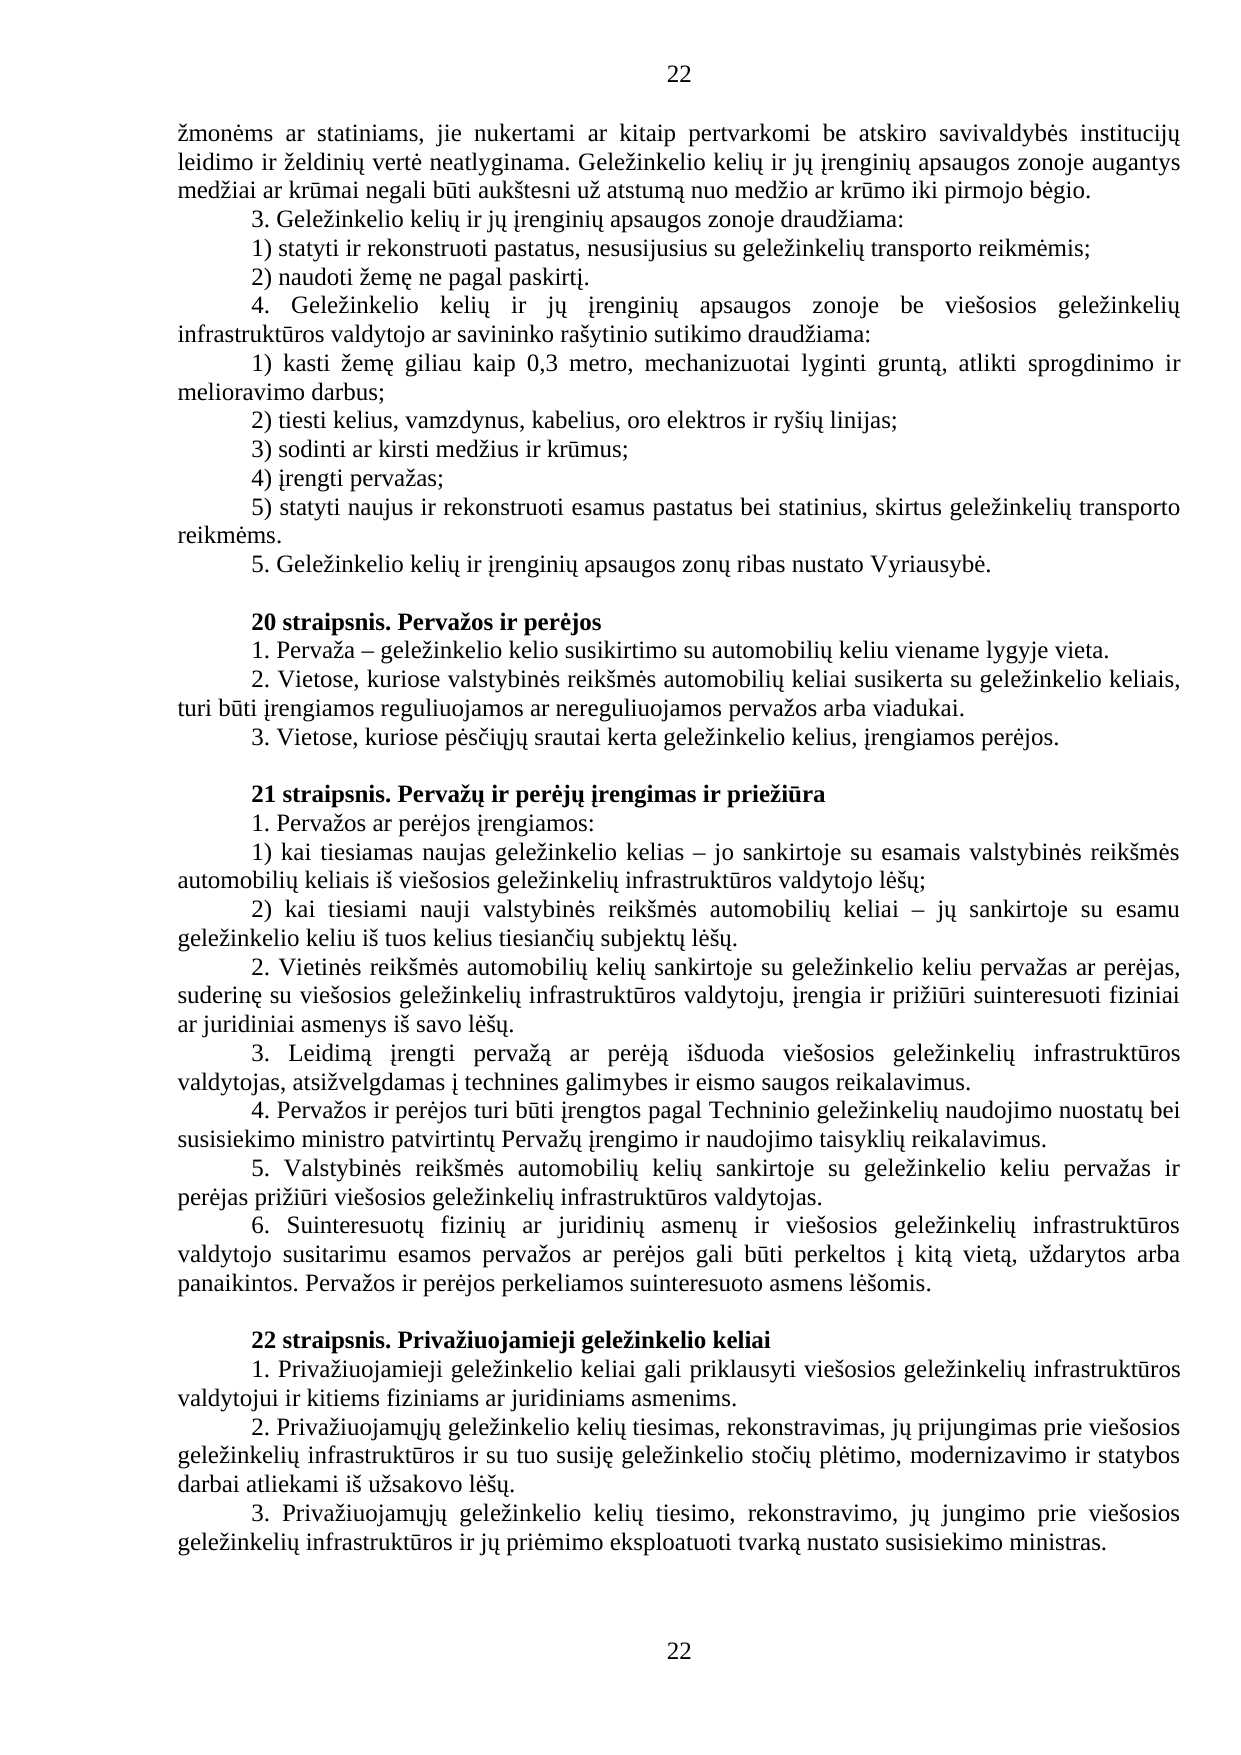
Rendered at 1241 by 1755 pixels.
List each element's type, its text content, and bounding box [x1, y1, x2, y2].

text 2) tiesti kelius, vamzdynus, kabelius, oro elektros ir ryšių linijas; [177, 406, 1181, 434]
text 22 straipsnis. Privažiuojamieji geležinkelio keliai [177, 1326, 1181, 1354]
text 3. Vietose, kuriose pėsčiųjų srautai kerta geležinkelio kelius, įrengiamos perėjos. [177, 722, 1181, 751]
text 4. Geležinkelio kelių ir jų įrenginių apsaugos zonoje be viešosios geležinkelių infrastruktūros valdytojo ar savininko rašytinio sutikimo draudžiama: [177, 291, 1181, 348]
text 2. Vietinės reikšmės automobilių kelių sankirtoje su geležinkelio keliu pervažas ar perėjas, suderinę su viešosios geležinkelių infrastruktūros valdytoju, įrengia ir prižiūri suinteresuoti fiziniai ar juridiniai asmenys iš savo lėšų. [177, 952, 1181, 1038]
text 1) statyti ir rekonstruoti pastatus, nesusijusius su geležinkelių transporto reikmėmis; [177, 233, 1181, 262]
text 1. Pervaža – geležinkelio kelio susikirtimo su automobilių keliu viename lygyje vieta. [177, 636, 1181, 664]
text 3. Geležinkelio kelių ir jų įrenginių apsaugos zonoje draudžiama: [177, 204, 1181, 233]
text 6. Suinteresuotų fizinių ar juridinių asmenų ir viešosios geležinkelių infrastruktūros valdytojo susitarimu esamos pervažos ar perėjos gali būti perkeltos į kitą vietą, uždarytos arba panaikintos. Pervažos ir perėjos perkeliamos suinteresuoto asmens lėšomis. [177, 1211, 1181, 1297]
text žmonėms ar statiniams, jie nukertami ar kitaip pertvarkomi be atskiro savivaldybės institucijų leidimo ir želdinių vertė neatlyginama. Geležinkelio kelių ir jų įrenginių apsaugos zonoje augantys medžiai ar krūmai negali būti aukštesni už atstumą nuo medžio ar krūmo iki pirmojo bėgio. [177, 118, 1181, 204]
text 1. Privažiuojamieji geležinkelio keliai gali priklausyti viešosios geležinkelių infrastruktūros valdytojui ir kitiems fiziniams ar juridiniams asmenims. [177, 1354, 1181, 1412]
text 5) statyti naujus ir rekonstruoti esamus pastatus bei statinius, skirtus geležinkelių transporto reikmėms. [177, 492, 1181, 549]
text 1. Pervažos ar perėjos įrengiamos: [177, 808, 1181, 837]
text 2. Vietose, kuriose valstybinės reikšmės automobilių keliai susikerta su geležinkelio keliais, turi būti įrengiamos reguliuojamos ar nereguliuojamos pervažos arba viadukai. [177, 664, 1181, 722]
text 5. Valstybinės reikšmės automobilių kelių sankirtoje su geležinkelio keliu pervažas ir perėjas prižiūri viešosios geležinkelių infrastruktūros valdytojas. [177, 1153, 1181, 1211]
text 4. Pervažos ir perėjos turi būti įrengtos pagal Techninio geležinkelių naudojimo nuostatų bei susisiekimo ministro patvirtintų Pervažų įrengimo ir naudojimo taisyklių reikalavimus. [177, 1096, 1181, 1153]
text 2. Privažiuojamųjų geležinkelio kelių tiesimas, rekonstravimas, jų prijungimas prie viešosios geležinkelių infrastruktūros ir su tuo susiję geležinkelio stočių plėtimo, modernizavimo ir statybos darbai atliekami iš užsakovo lėšų. [177, 1412, 1181, 1498]
text 1) kasti žemę giliau kaip 0,3 metro, mechanizuotai lyginti gruntą, atlikti sprogdinimo ir melioravimo darbus; [177, 348, 1181, 406]
text 2) naudoti žemę ne pagal paskirtį. [177, 262, 1181, 291]
text 2) kai tiesiami nauji valstybinės reikšmės automobilių keliai – jų sankirtoje su esamu geležinkelio keliu iš tuos kelius tiesiančių subjektų lėšų. [177, 894, 1181, 952]
text 3) sodinti ar kirsti medžius ir krūmus; [177, 434, 1181, 463]
text 3. Leidimą įrengti pervažą ar perėją išduoda viešosios geležinkelių infrastruktūros valdytojas, atsižvelgdamas į technines galimybes ir eismo saugos reikalavimus. [177, 1038, 1181, 1096]
text 4) įrengti pervažas; [177, 463, 1181, 492]
text 1) kai tiesiamas naujas geležinkelio kelias – jo sankirtoje su esamais valstybinės reikšmės automobilių keliais iš viešosios geležinkelių infrastruktūros valdytojo lėšų; [177, 837, 1181, 894]
text 21 straipsnis. Pervažų ir perėjų įrengimas ir priežiūra [177, 779, 1181, 808]
text 5. Geležinkelio kelių ir įrenginių apsaugos zonų ribas nustato Vyriausybė. [177, 549, 1181, 578]
text 3. Privažiuojamųjų geležinkelio kelių tiesimo, rekonstravimo, jų jungimo prie viešosios geležinkelių infrastruktūros ir jų priėmimo eksploatuoti tvarką nustato susisiekimo ministras. [177, 1498, 1181, 1556]
text 20 straipsnis. Pervažos ir perėjos [177, 607, 1181, 636]
